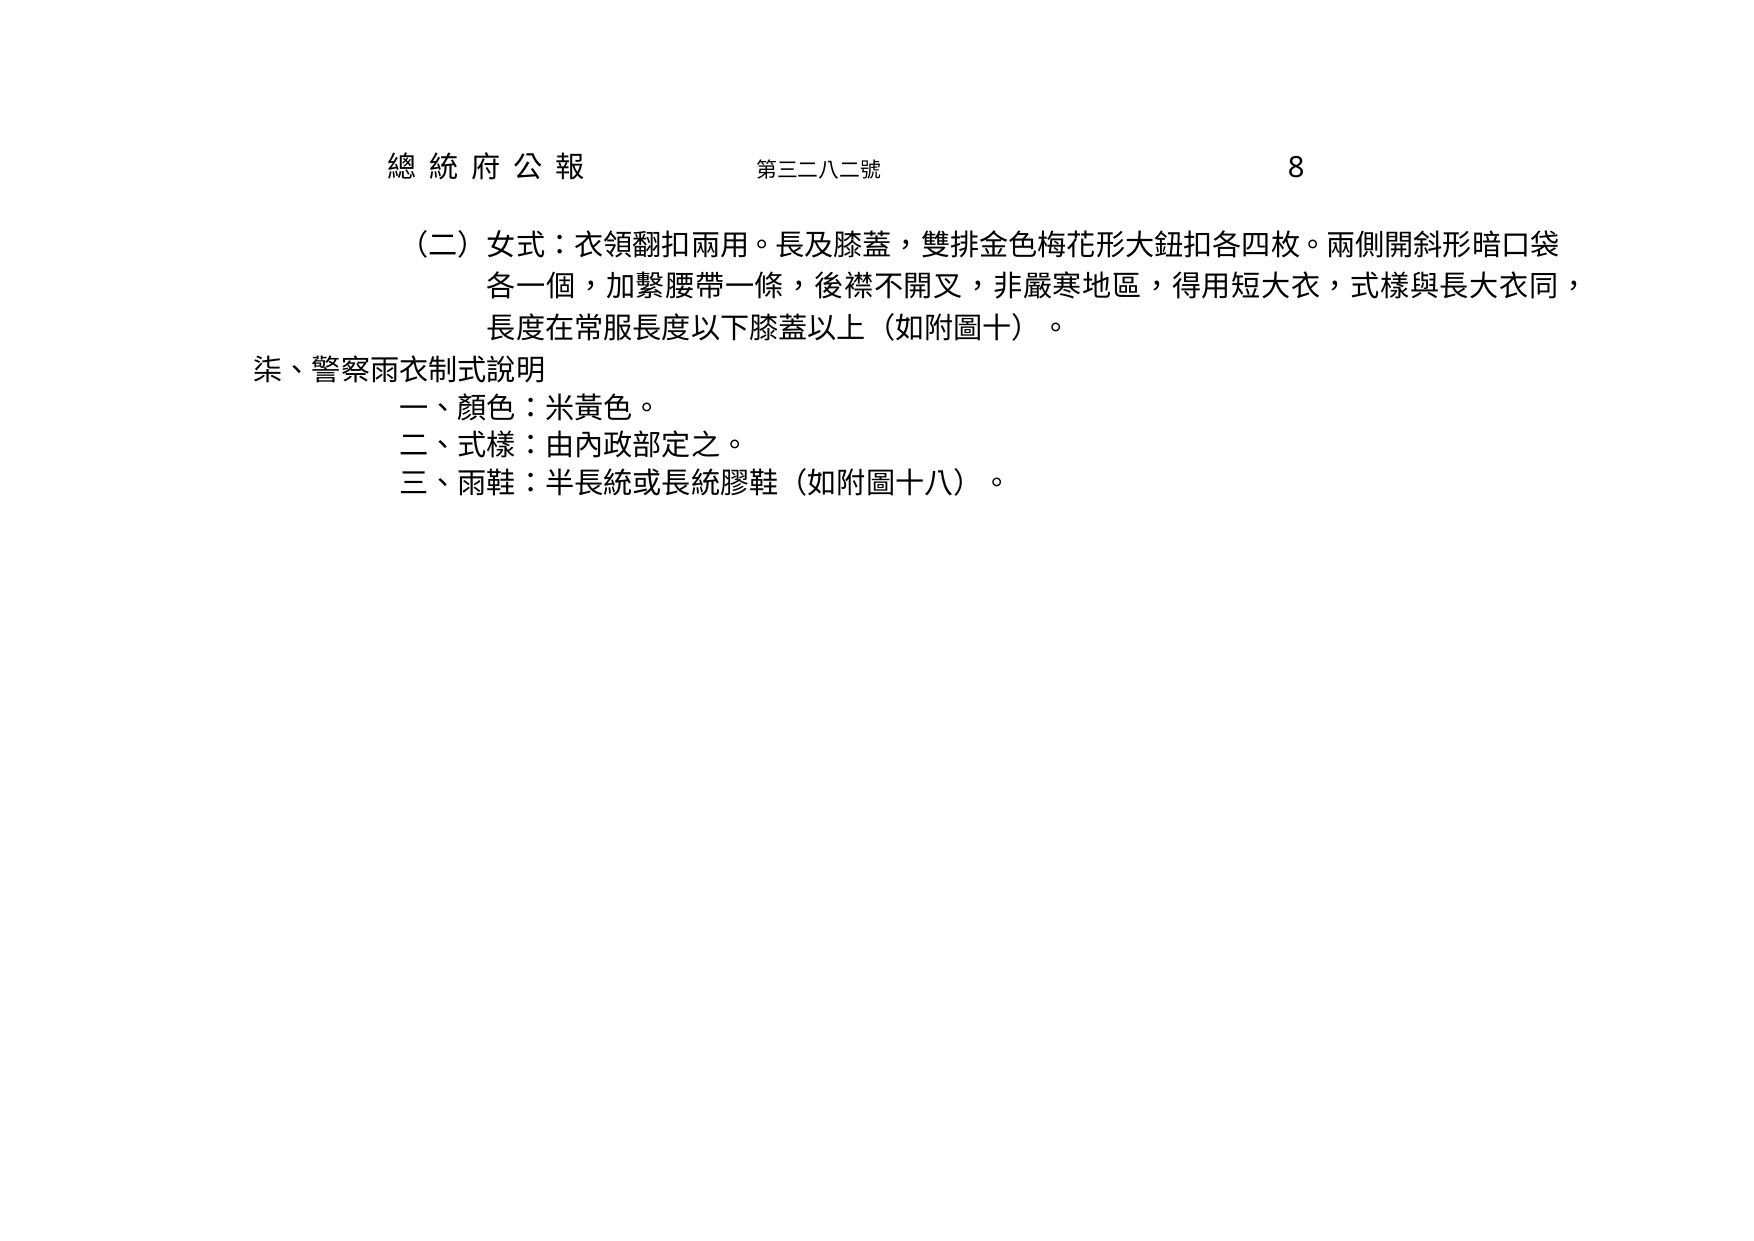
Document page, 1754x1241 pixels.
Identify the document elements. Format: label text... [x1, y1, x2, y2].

text 一、顏色：米黃色。 [399, 388, 1559, 426]
text 柒、警察雨衣制式說明 [253, 347, 1559, 388]
text 三、雨鞋：半長統或長統膠鞋（如附圖十八）。 [399, 463, 1559, 501]
text 二、式樣：由內政部定之。 [399, 426, 1559, 463]
text （二）女式：衣領翻扣兩用。長及膝蓋，雙排金色梅花形大鈕扣各四枚。兩側開斜形暗口袋各一個，加繫腰帶一條，後襟不開叉，非嚴寒地區，得用短大衣，式樣與長大衣同，長度在常服長度以下膝蓋以上（如附圖十）。 [399, 222, 1559, 347]
